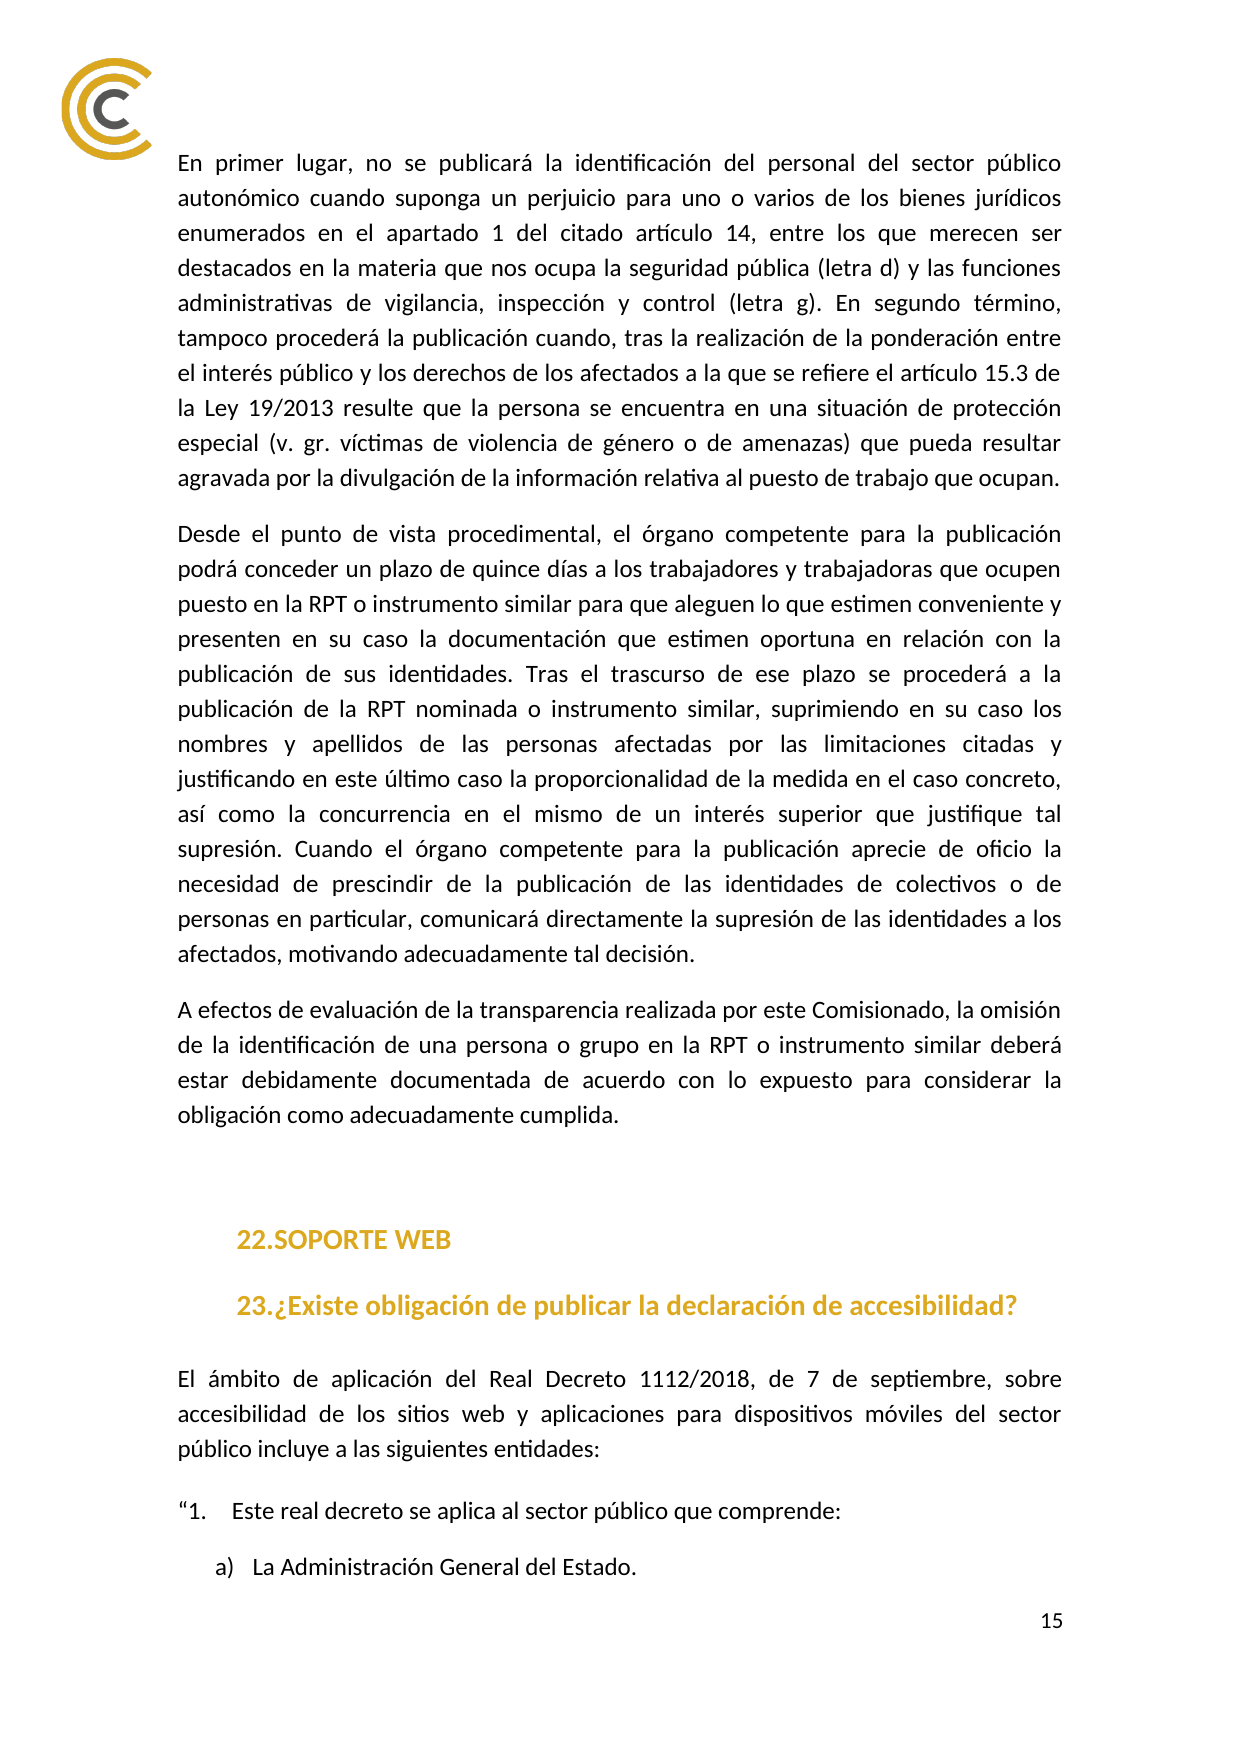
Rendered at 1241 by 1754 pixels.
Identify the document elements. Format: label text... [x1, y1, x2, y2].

text “1. Este real decreto se aplica al sector público que comprende: [177, 1495, 1063, 1526]
subtitle ¿Existe obligación de publicar la declaración de accesibilidad? [236, 1287, 1063, 1323]
subtitle SOPORTE WEB [236, 1221, 1063, 1257]
text En primer lugar, no se publicará la identificación del personal del sector público autonómico cuando suponga un perjuicio para uno o varios de los bienes jurídicos enumerados en el apartado 1 del citado artículo 14, entre los que merecen ser destacados en la materia que nos ocupa la seguridad pública (letra d) y las funciones administrativas de vigilancia, inspección y control (letra g). En segundo término, tampoco procederá la publicación cuando, tras la realización de la ponderación entre el interés público y los derechos de los afectados a la que se refiere el artículo 15.3 de la Ley 19/2013 resulte que la persona se encuentra en una situación de protección especial (v. gr. víctimas de violencia de género o de amenazas) que pueda resultar agravada por la divulgación de la información relativa al puesto de trabajo que ocupan. [177, 148, 1063, 493]
text A efectos de evaluación de la transparencia realizada por este Comisionado, la omisión de la identificación de una persona o grupo en la RPT o instrumento similar deberá estar debidamente documentada de acuerdo con lo expuesto para considerar la obligación como adecuadamente cumplida. [177, 994, 1063, 1130]
text El ámbito de aplicación del Real Decreto 1112/2018, de 7 de septiembre, sobre accesibilidad de los sitios web y aplicaciones para dispositivos móviles del sector público incluye a las siguientes entidades: [177, 1363, 1063, 1464]
list La Administración General del Estado. [215, 1551, 1063, 1582]
text Desde el punto de vista procedimental, el órgano competente para la publicación podrá conceder un plazo de quince días a los trabajadores y trabajadoras que ocupen puesto en la RPT o instrumento similar para que aleguen lo que estimen conveniente y presenten en su caso la documentación que estimen oportuna en relación con la publicación de sus identidades. Tras el trascurso de ese plazo se procederá a la publicación de la RPT nominada o instrumento similar, suprimiendo en su caso los nombres y apellidos de las personas afectadas por las limitaciones citadas y justificando en este último caso la proporcionalidad de la medida en el caso concreto, así como la concurrencia en el mismo de un interés superior que justifique tal supresión. Cuando el órgano competente para la publicación aprecie de oficio la necesidad de prescindir de la publicación de las identidades de colectivos o de personas en particular, comunicará directamente la supresión de las identidades a los afectados, motivando adecuadamente tal decisión. [177, 518, 1063, 969]
